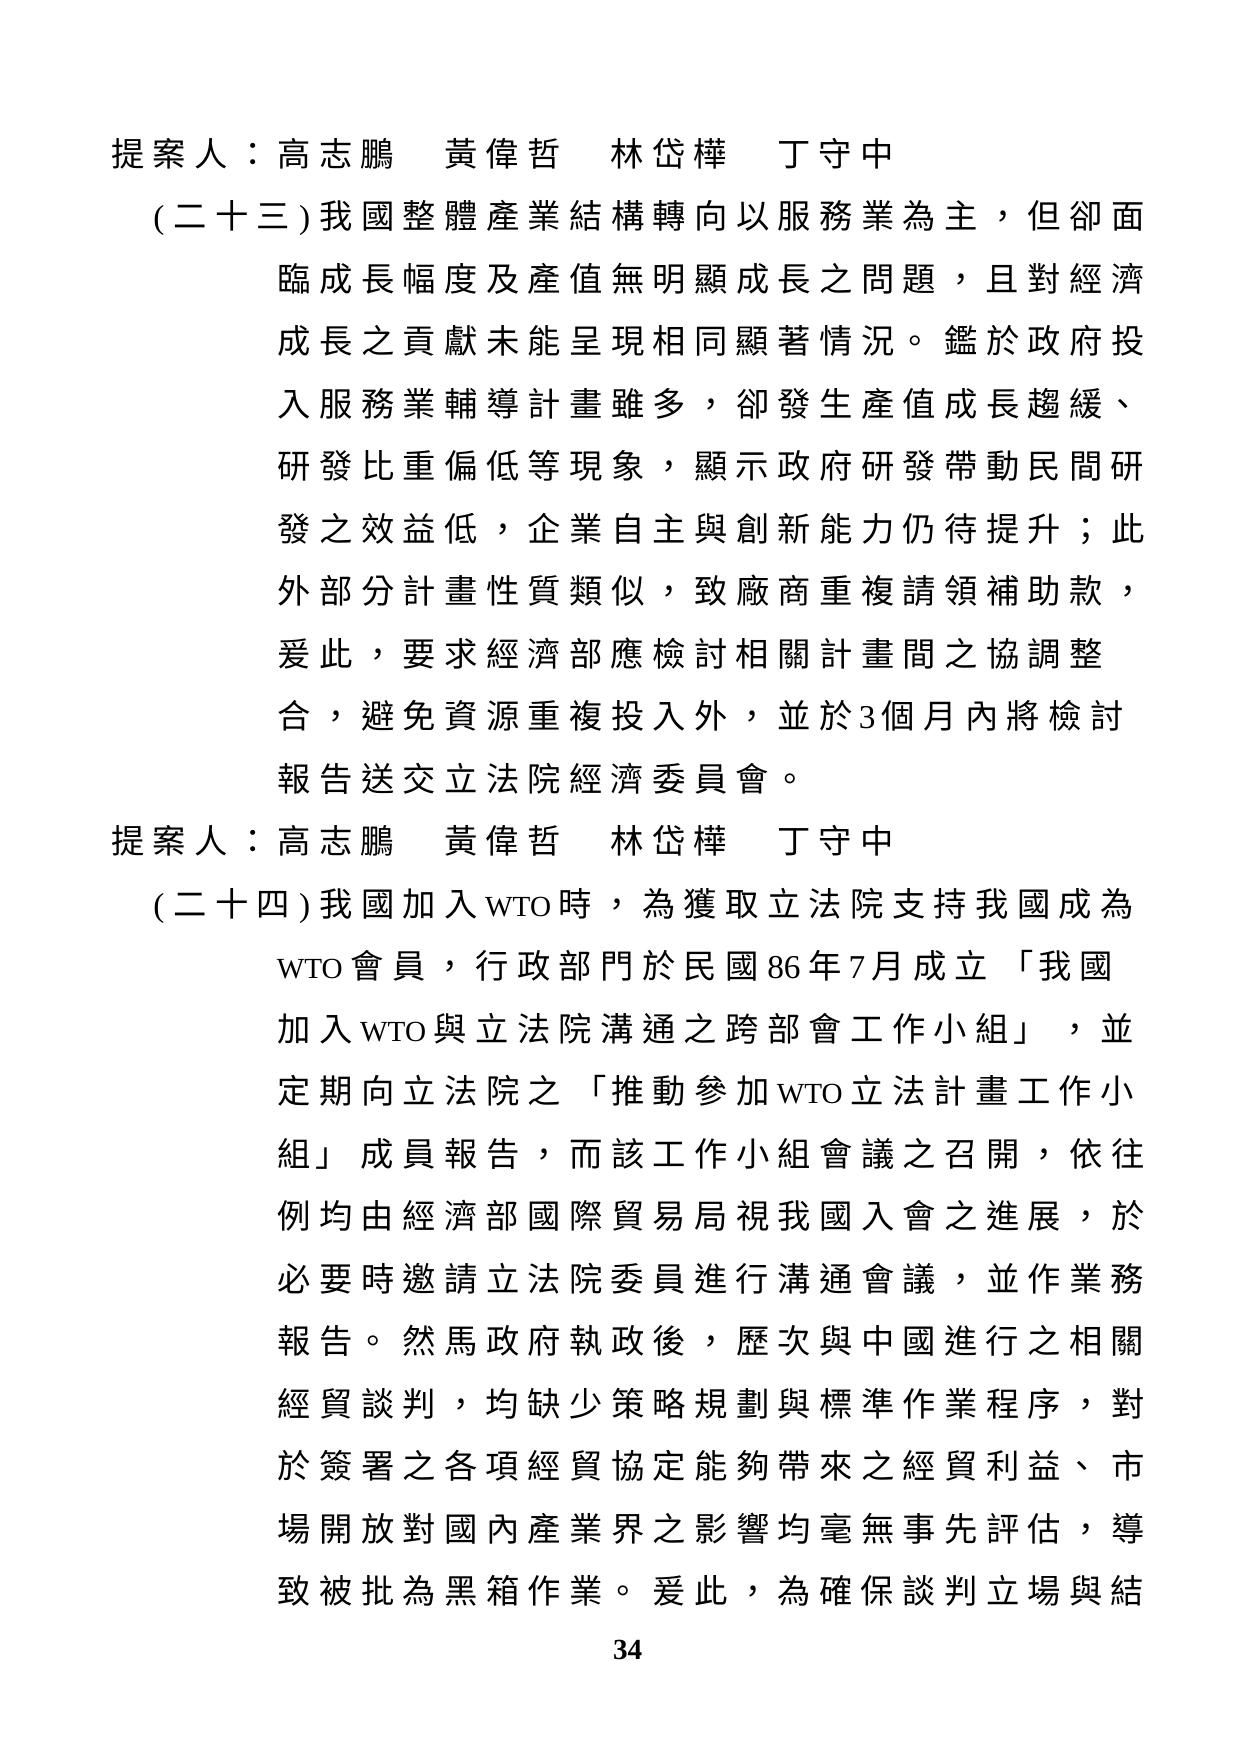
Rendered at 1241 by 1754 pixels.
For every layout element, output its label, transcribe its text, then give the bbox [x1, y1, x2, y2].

text 提案人：高志鵬 黃偉哲 林岱樺 丁守中 [107, 110, 1044, 173]
text 提案人：高志鵬 黃偉哲 林岱樺 丁守中 [107, 798, 1044, 860]
text (二十三)我國整體產業結構轉向以服務業為主，但卻面臨成長幅度及產值無明顯成長之問題，且對經濟成長之貢獻未能呈現相同顯著情況。鑑於政府投入服務業輔導計畫雖多，卻發生產值成長趨緩、研發比重偏低等現象，顯示政府研發帶動民間研發之效益低，企業自主與創新能力仍待提升；此外部分計畫性質類似，致廠商重複請領補助款，爰此，要求經濟部應檢討相關計畫間之協調整合，避免資源重複投入外，並於3個月內將檢討報告送交立法院經濟委員會。 [141, 173, 1148, 798]
text (二十四)我國加入WTO時，為獲取立法院支持我國成為WTO會員，行政部門於民國86年7月成立「我國加入WTO與立法院溝通之跨部會工作小組」，並定期向立法院之「推動參加WTO立法計畫工作小組」成員報告，而該工作小組會議之召開，依往例均由經濟部國際貿易局視我國入會之進展，於必要時邀請立法院委員進行溝通會議，並作業務報告。然馬政府執政後，歷次與中國進行之相關經貿談判，均缺少策略規劃與標準作業程序，對於簽署之各項經貿協定能夠帶來之經貿利益、市場開放對國內產業界之影響均毫無事先評估，導致被批為黑箱作業。爰此，為確保談判立場與結 [141, 860, 1148, 1610]
